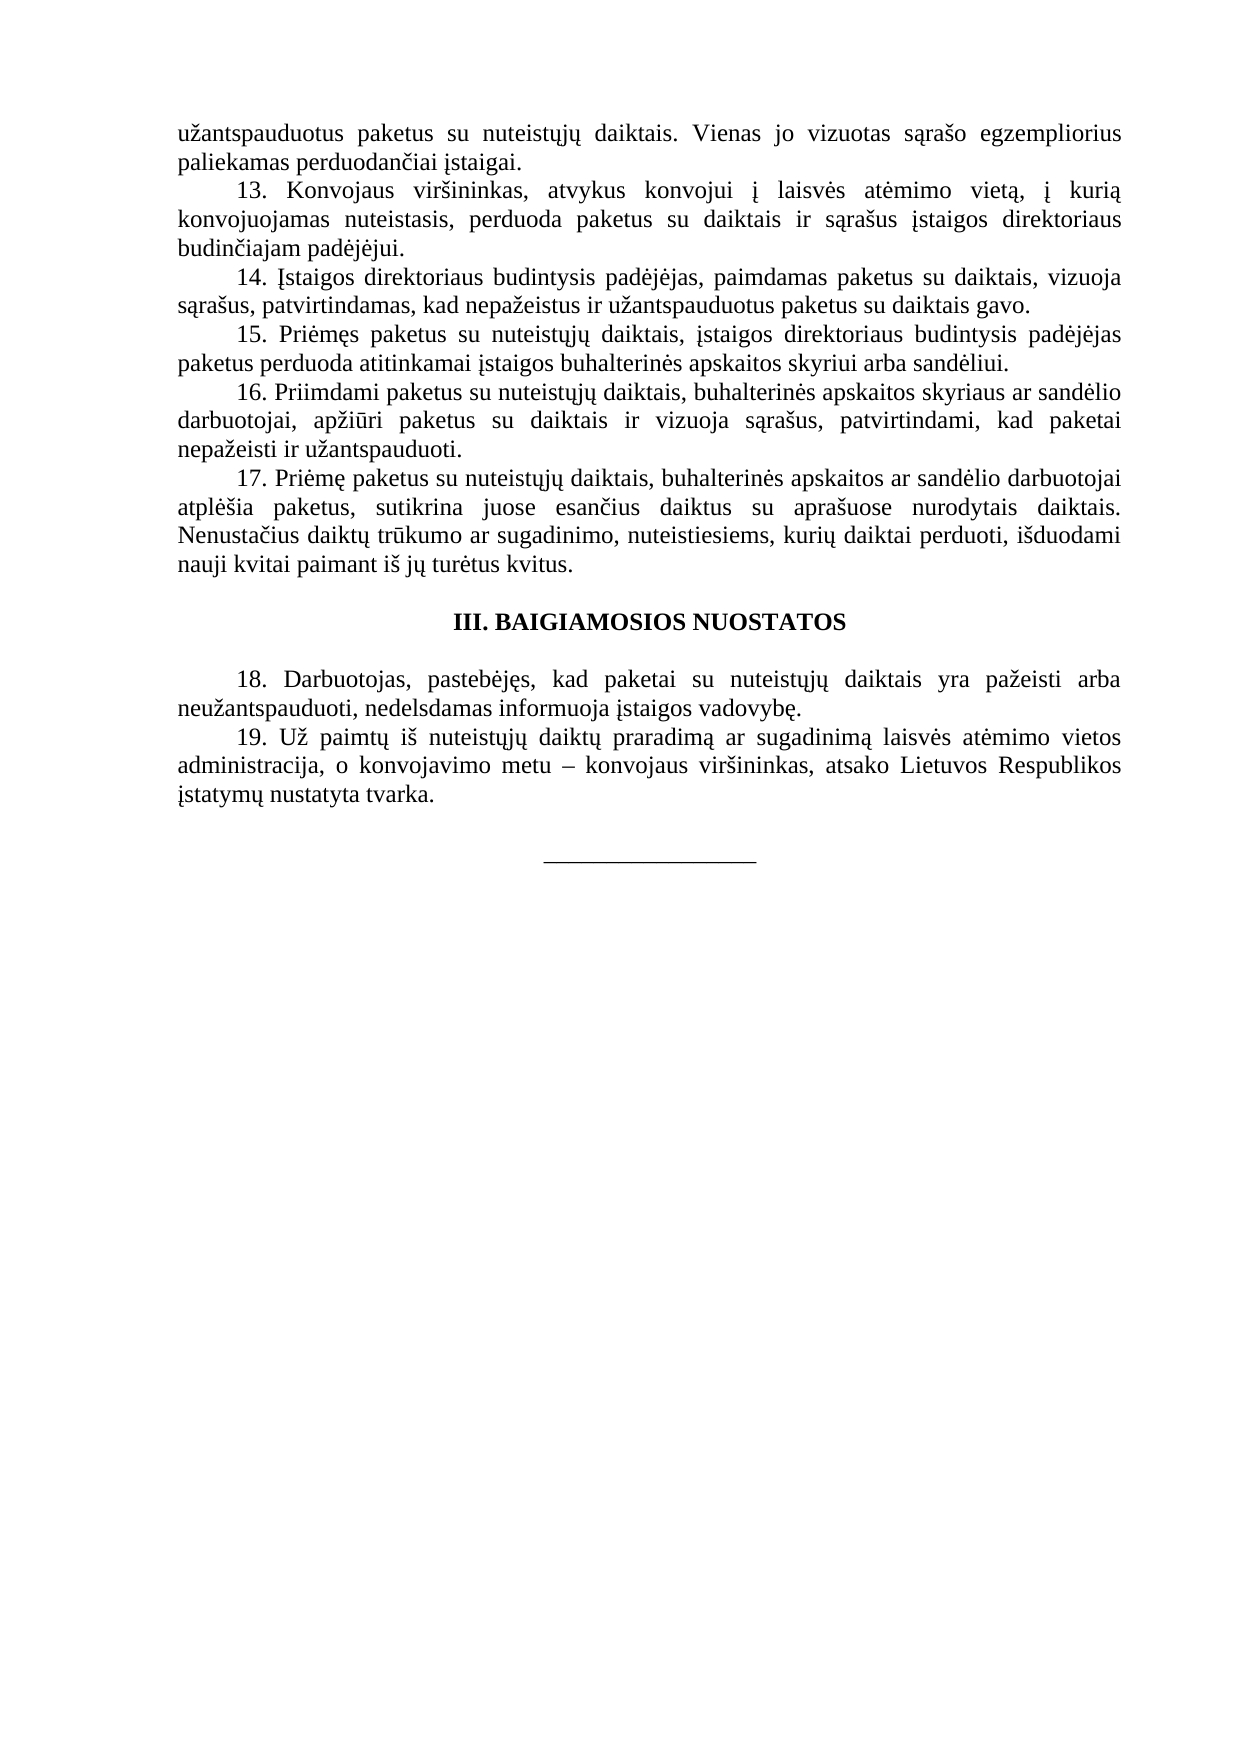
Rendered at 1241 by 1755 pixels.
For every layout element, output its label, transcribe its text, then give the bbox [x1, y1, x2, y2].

text 18. Darbuotojas, pastebėjęs, kad paketai su nuteistųjų daiktais yra pažeisti arba neužantspauduoti, nedelsdamas informuoja įstaigos vadovybę. [177, 664, 1122, 722]
text III. BAIGIAMOSIOS NUOSTATOS [177, 607, 1122, 636]
text užantspauduotus paketus su nuteistųjų daiktais. Vienas jo vizuotas sąrašo egzempliorius paliekamas perduodančiai įstaigai. [177, 118, 1122, 176]
text 14. Įstaigos direktoriaus budintysis padėjėjas, paimdamas paketus su daiktais, vizuoja sąrašus, patvirtindamas, kad nepažeistus ir užantspauduotus paketus su daiktais gavo. [177, 262, 1122, 319]
text 13. Konvojaus viršininkas, atvykus konvojui į laisvės atėmimo vietą, į kurią konvojuojamas nuteistasis, perduoda paketus su daiktais ir sąrašus įstaigos direktoriaus budinčiajam padėjėjui. [177, 176, 1122, 262]
text 16. Priimdami paketus su nuteistųjų daiktais, buhalterinės apskaitos skyriaus ar sandėlio darbuotojai, apžiūri paketus su daiktais ir vizuoja sąrašus, patvirtindami, kad paketai nepažeisti ir užantspauduoti. [177, 377, 1122, 463]
text 17. Priėmę paketus su nuteistųjų daiktais, buhalterinės apskaitos ar sandėlio darbuotojai atplėšia paketus, sutikrina juose esančius daiktus su aprašuose nurodytais daiktais. Nenustačius daiktų trūkumo ar sugadinimo, nuteistiesiems, kurių daiktai perduoti, išduodami nauji kvitai paimant iš jų turėtus kvitus. [177, 463, 1122, 578]
text _________________ [177, 837, 1122, 866]
text 19. Už paimtų iš nuteistųjų daiktų praradimą ar sugadinimą laisvės atėmimo vietos administracija, o konvojavimo metu – konvojaus viršininkas, atsako Lietuvos Respublikos įstatymų nustatyta tvarka. [177, 722, 1122, 808]
text 15. Priėmęs paketus su nuteistųjų daiktais, įstaigos direktoriaus budintysis padėjėjas paketus perduoda atitinkamai įstaigos buhalterinės apskaitos skyriui arba sandėliui. [177, 319, 1122, 377]
